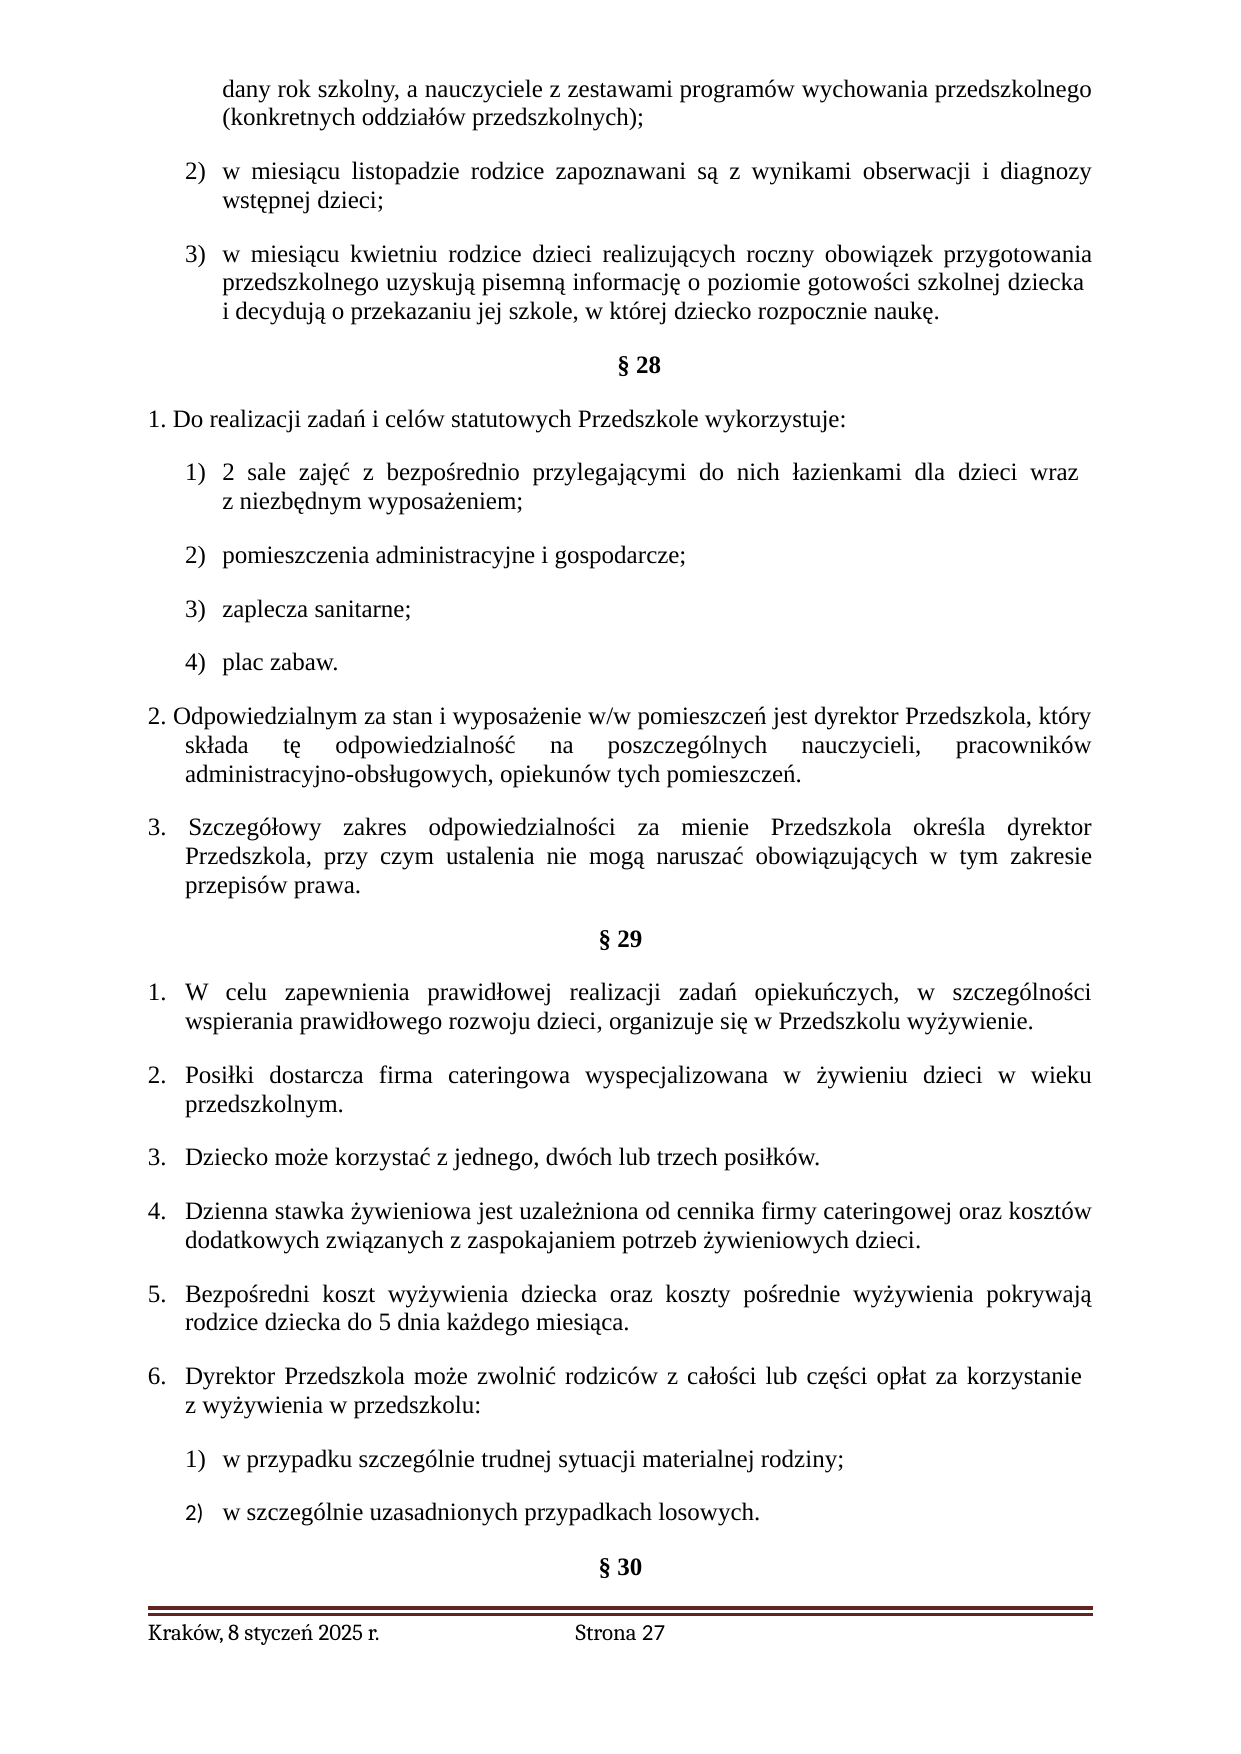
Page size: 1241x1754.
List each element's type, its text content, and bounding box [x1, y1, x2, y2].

list dany rok szkolny, a nauczyciele z zestawami programów wychowania przedszkolnego (konkretnych oddziałów przedszkolnych); [185, 74, 1093, 131]
list Dziecko może korzystać z jednego, dwóch lub trzech posiłków. [148, 1142, 1093, 1171]
text 2. Odpowiedzialnym za stan i wyposażenie w/w pomieszczeń jest dyrektor Przedszkola, który składa tę odpowiedzialność na poszczególnych nauczycieli, pracowników administracyjno-obsługowych, opiekunów tych pomieszczeń. [148, 701, 1093, 787]
text 1. Do realizacji zadań i celów statutowych Przedszkole wykorzystuje: [148, 404, 1093, 432]
list Bezpośredni koszt wyżywienia dziecka oraz koszty pośrednie wyżywienia pokrywają rodzice dziecka do 5 dnia każdego miesiąca. [148, 1279, 1093, 1336]
list Dzienna stawka żywieniowa jest uzależniona od cennika firmy cateringowej oraz kosztów dodatkowych związanych z zaspokajaniem potrzeb żywieniowych dzieci. [148, 1196, 1093, 1254]
list W celu zapewnienia prawidłowej realizacji zadań opiekuńczych, w szczególności wspierania prawidłowego rozwoju dzieci, organizuje się w Przedszkolu wyżywienie. [148, 977, 1093, 1035]
list pomieszczenia administracyjne i gospodarcze; [185, 540, 1093, 569]
list Posiłki dostarcza firma cateringowa wyspecjalizowana w żywieniu dzieci w wieku przedszkolnym. [148, 1060, 1093, 1117]
list w miesiącu listopadzie rodzice zapoznawani są z wynikami obserwacji i diagnozy wstępnej dzieci; [185, 156, 1093, 214]
text § 28 [185, 350, 1093, 379]
list w szczególnie uzasadnionych przypadkach losowych. [185, 1497, 1093, 1527]
list w miesiącu kwietniu rodzice dzieci realizujących roczny obowiązek przygotowania przedszkolnego uzyskują pisemną informację o poziomie gotowości szkolnej dziecka i decydują o przekazaniu jej szkole, w której dziecko rozpocznie naukę. [185, 239, 1093, 325]
list w przypadku szczególnie trudnej sytuacji materialnej rodziny; [185, 1444, 1093, 1472]
text § 29 [148, 924, 1093, 952]
text 3. Szczegółowy zakres odpowiedzialności za mienie Przedszkola określa dyrektor Przedszkola, przy czym ustalenia nie mogą naruszać obowiązujących w tym zakresie przepisów prawa. [148, 812, 1093, 899]
text § 30 [148, 1552, 1093, 1580]
list Dyrektor Przedszkola może zwolnić rodziców z całości lub części opłat za korzystanie z wyżywienia w przedszkolu: [148, 1361, 1093, 1419]
list zaplecza sanitarne; [185, 594, 1093, 622]
list plac zabaw. [185, 647, 1093, 676]
list 2 sale zajęć z bezpośrednio przylegającymi do nich łazienkami dla dzieci wraz z niezbędnym wyposażeniem; [185, 457, 1093, 515]
